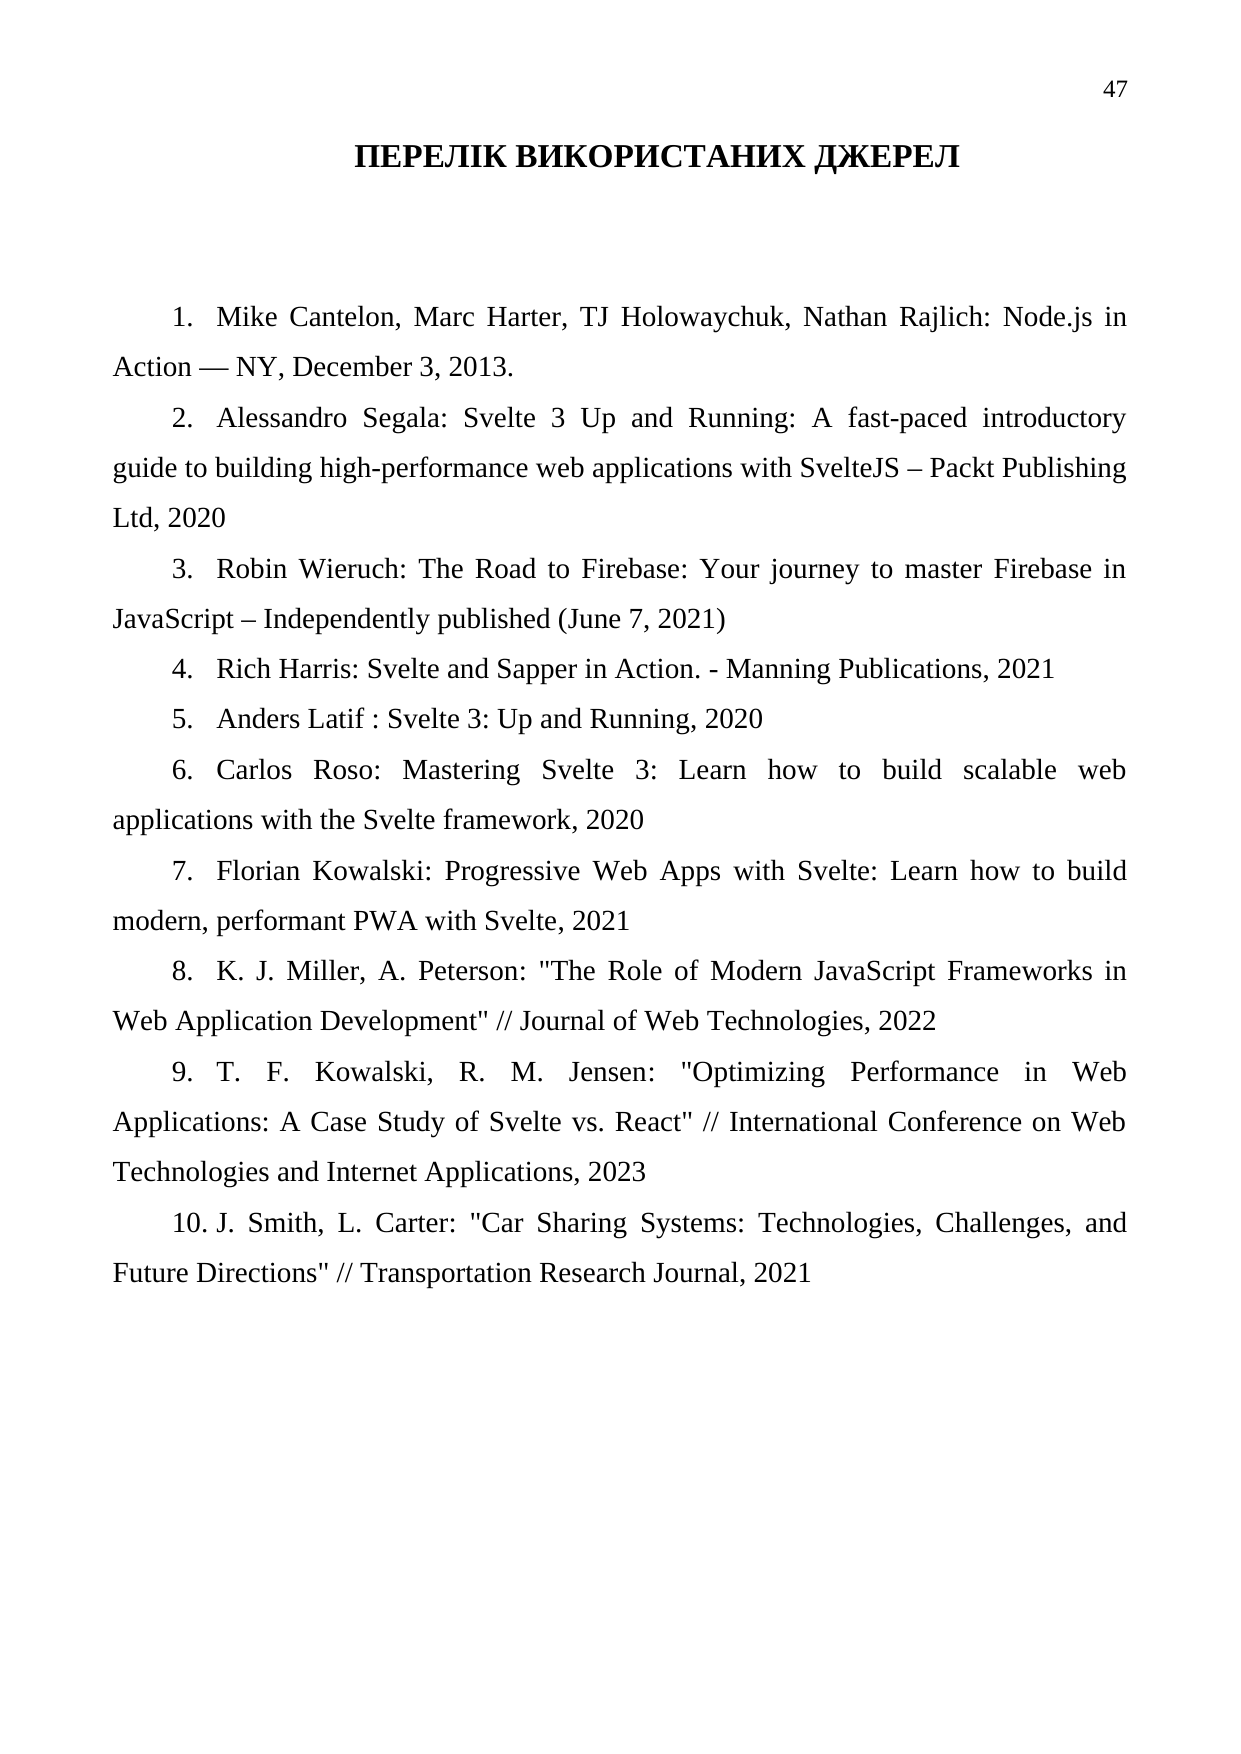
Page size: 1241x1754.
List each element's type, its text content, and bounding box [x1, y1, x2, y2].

list K. J. Miller, A. Peterson: "The Role of Modern JavaScript Frameworks in Web Application Development" // Journal of Web Technologies, 2022 [112, 953, 1128, 1037]
list Robin Wieruch: The Road to Firebase: Your journey to master Firebase in JavaScript – Independently published (June 7, 2021) [112, 551, 1128, 634]
list Mike Cantelon, Marc Harter, TJ Holowaychuk, Nathan Rajlich: Node.js in Action — NY, December 3, 2013. [112, 299, 1128, 383]
subtitle ПЕРЕЛІК ВИКОРИСТАНИХ ДЖЕРЕЛ [112, 136, 1128, 174]
list Alessandro Segala: Svelte 3 Up and Running: A fast-paced introductory guide to building high-performance web applications with SvelteJS – Packt Publishing Ltd, 2020 [112, 400, 1128, 534]
list Anders Latif : Svelte 3: Up and Running, 2020 [112, 702, 1128, 735]
list Carlos Roso: Mastering Svelte 3: Learn how to build scalable web applications with the Svelte framework, 2020 [112, 752, 1128, 836]
list J. Smith, L. Carter: "Car Sharing Systems: Technologies, Challenges, and Future Directions" // Transportation Research Journal, 2021 [112, 1205, 1128, 1289]
list Florian Kowalski: Progressive Web Apps with Svelte: Learn how to build modern, performant PWA with Svelte, 2021 [112, 853, 1128, 936]
list T. F. Kowalski, R. M. Jensen: "Optimizing Performance in Web Applications: A Case Study of Svelte vs. React" // International Conference on Web Technologies and Internet Applications, 2023 [112, 1054, 1128, 1188]
list Rich Harris: Svelte and Sapper in Action. - Manning Publications, 2021 [112, 651, 1128, 685]
